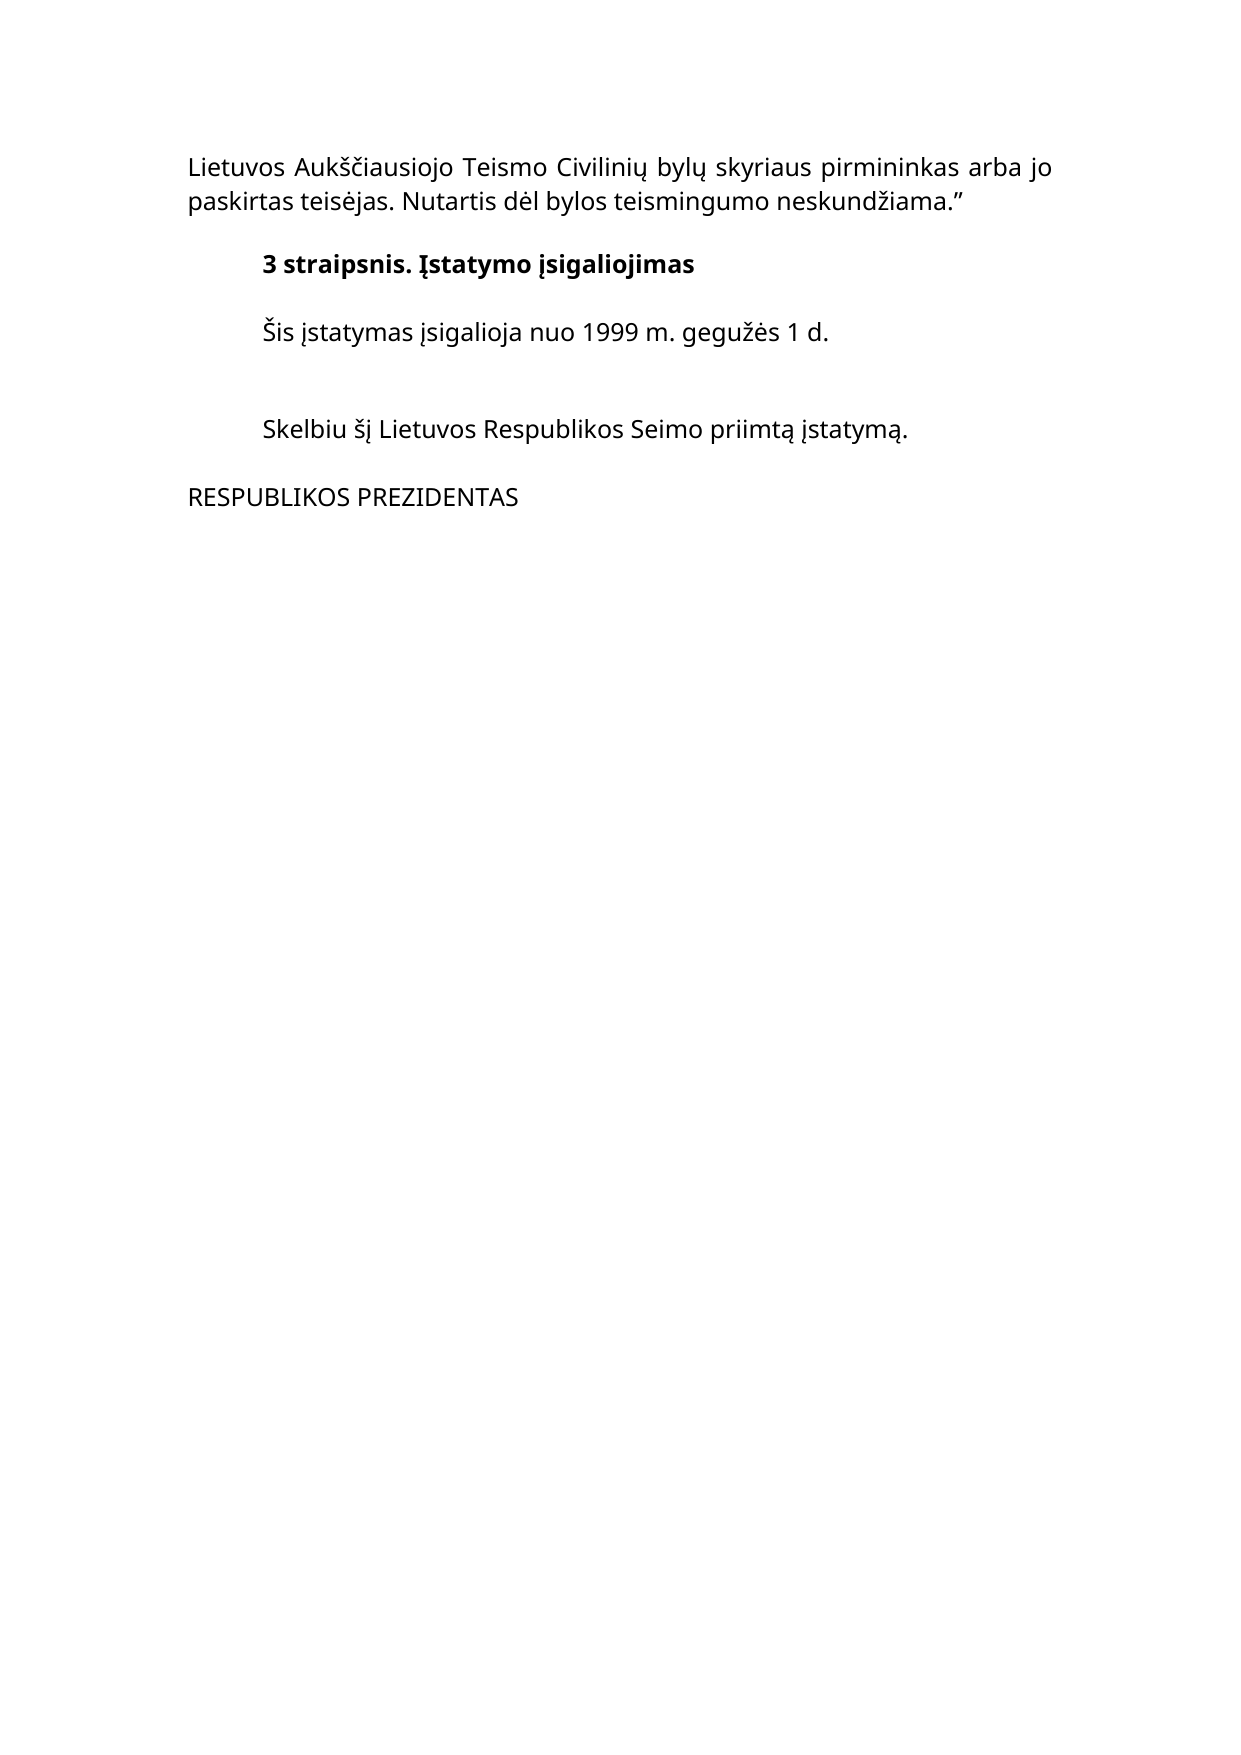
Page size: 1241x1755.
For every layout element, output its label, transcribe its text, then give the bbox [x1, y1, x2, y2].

text 3 straipsnis. Įstatymo įsigaliojimas [187, 247, 1053, 281]
text Šis įstatymas įsigalioja nuo 1999 m. gegužės 1 d. [187, 315, 1053, 349]
text Lietuvos Aukščiausiojo Teismo Civilinių bylų skyriaus pirmininkas arba jo paskirtas teisėjas. Nutartis dėl bylos teismingumo neskundžiama.” [187, 150, 1053, 218]
text RESPUBLIKOS PREZIDENTAS [187, 480, 1053, 514]
text Skelbiu šį Lietuvos Respublikos Seimo priimtą įstatymą. [187, 412, 1053, 446]
